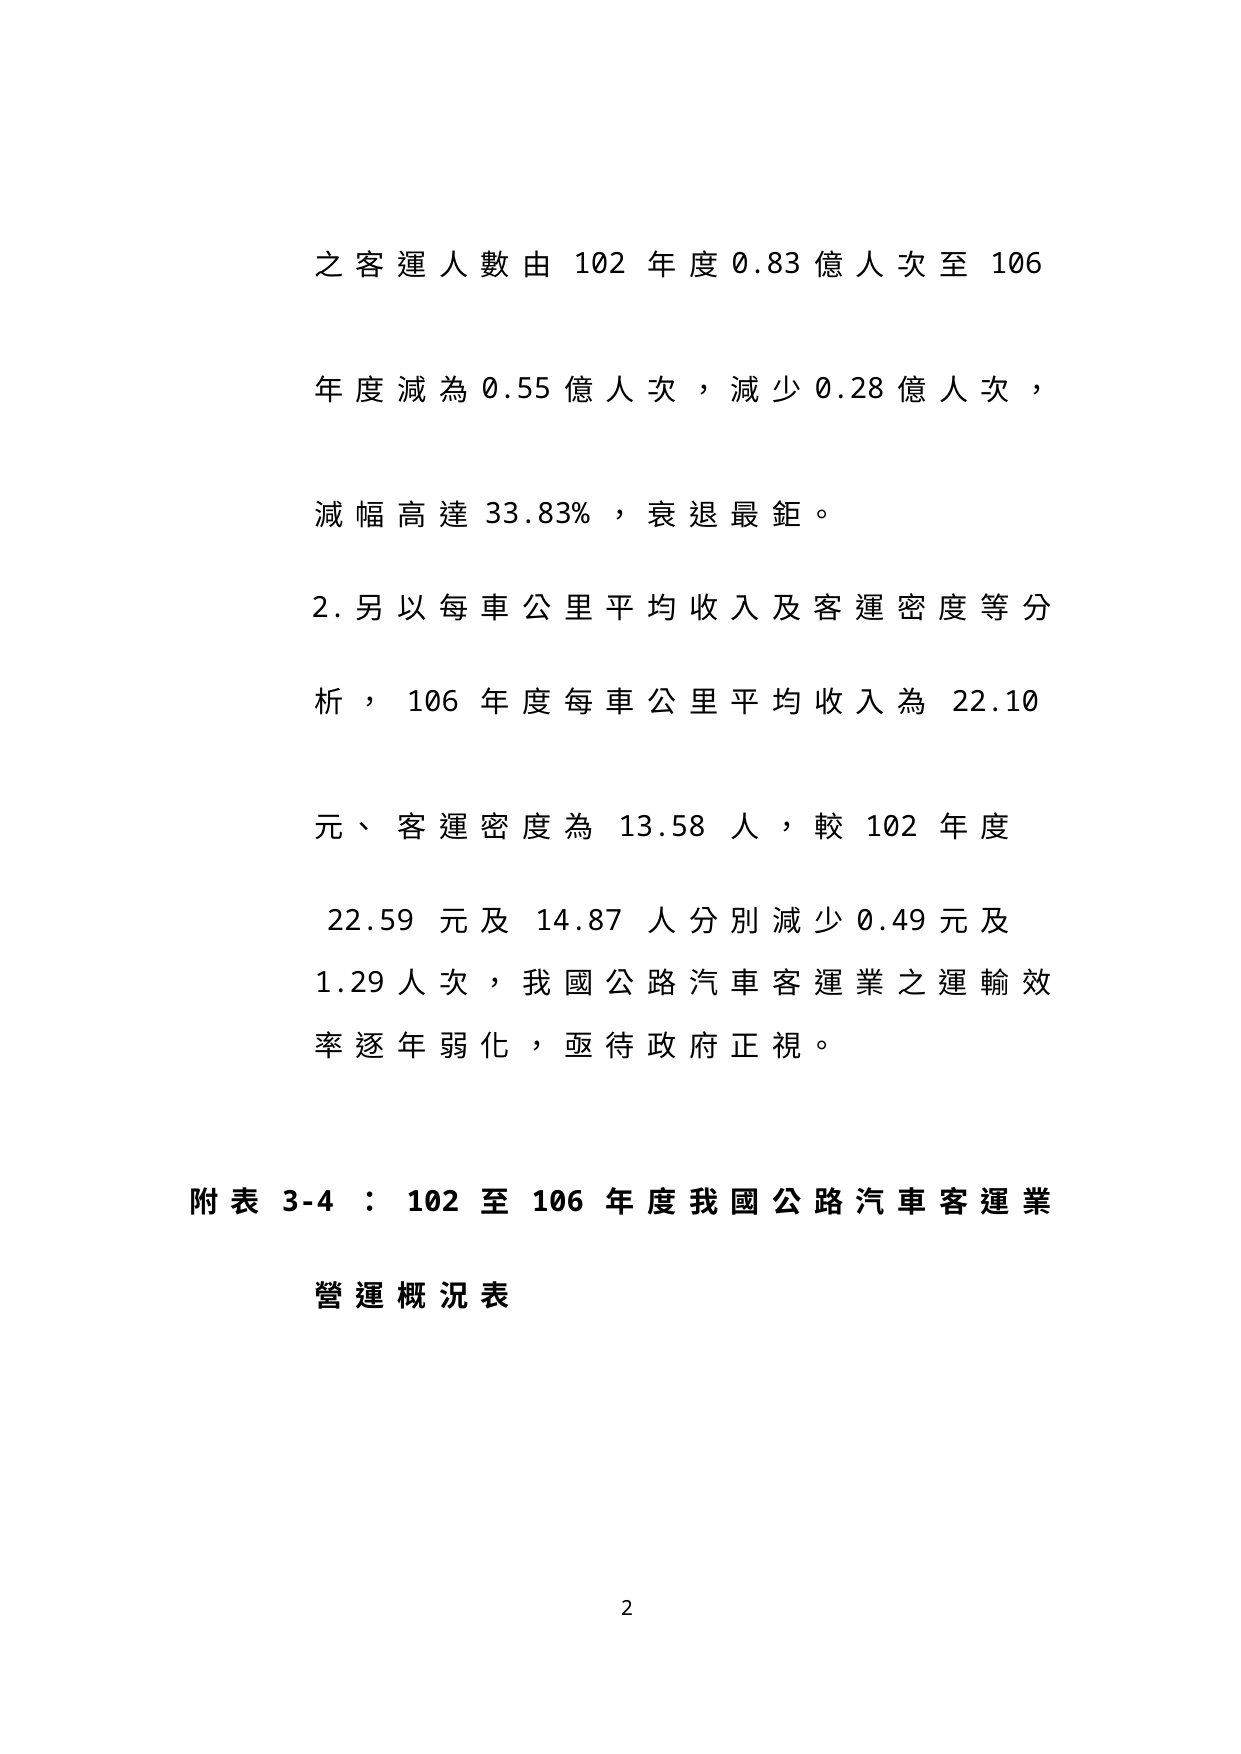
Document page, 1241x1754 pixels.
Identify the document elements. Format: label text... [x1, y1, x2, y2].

text 之客運人數由102年度0.83億人次至106年度減為0.55億人次，減少0.28億人次，減幅高達33.83%，衰退最鉅。 [271, 189, 1058, 564]
text 2.另以每車公里平均收入及客運密度等分析，106年度每車公里平均收入為22.10元、客運密度為13.58人，較102年度22.59元及14.87人分別減少0.49元及1.29人次，我國公路汽車客運業之運輸效率逐年弱化，亟待政府正視。 [271, 564, 1058, 1064]
text 附表3-4：102至106年度我國公路汽車客運業營運概況表 [183, 1127, 1058, 1314]
